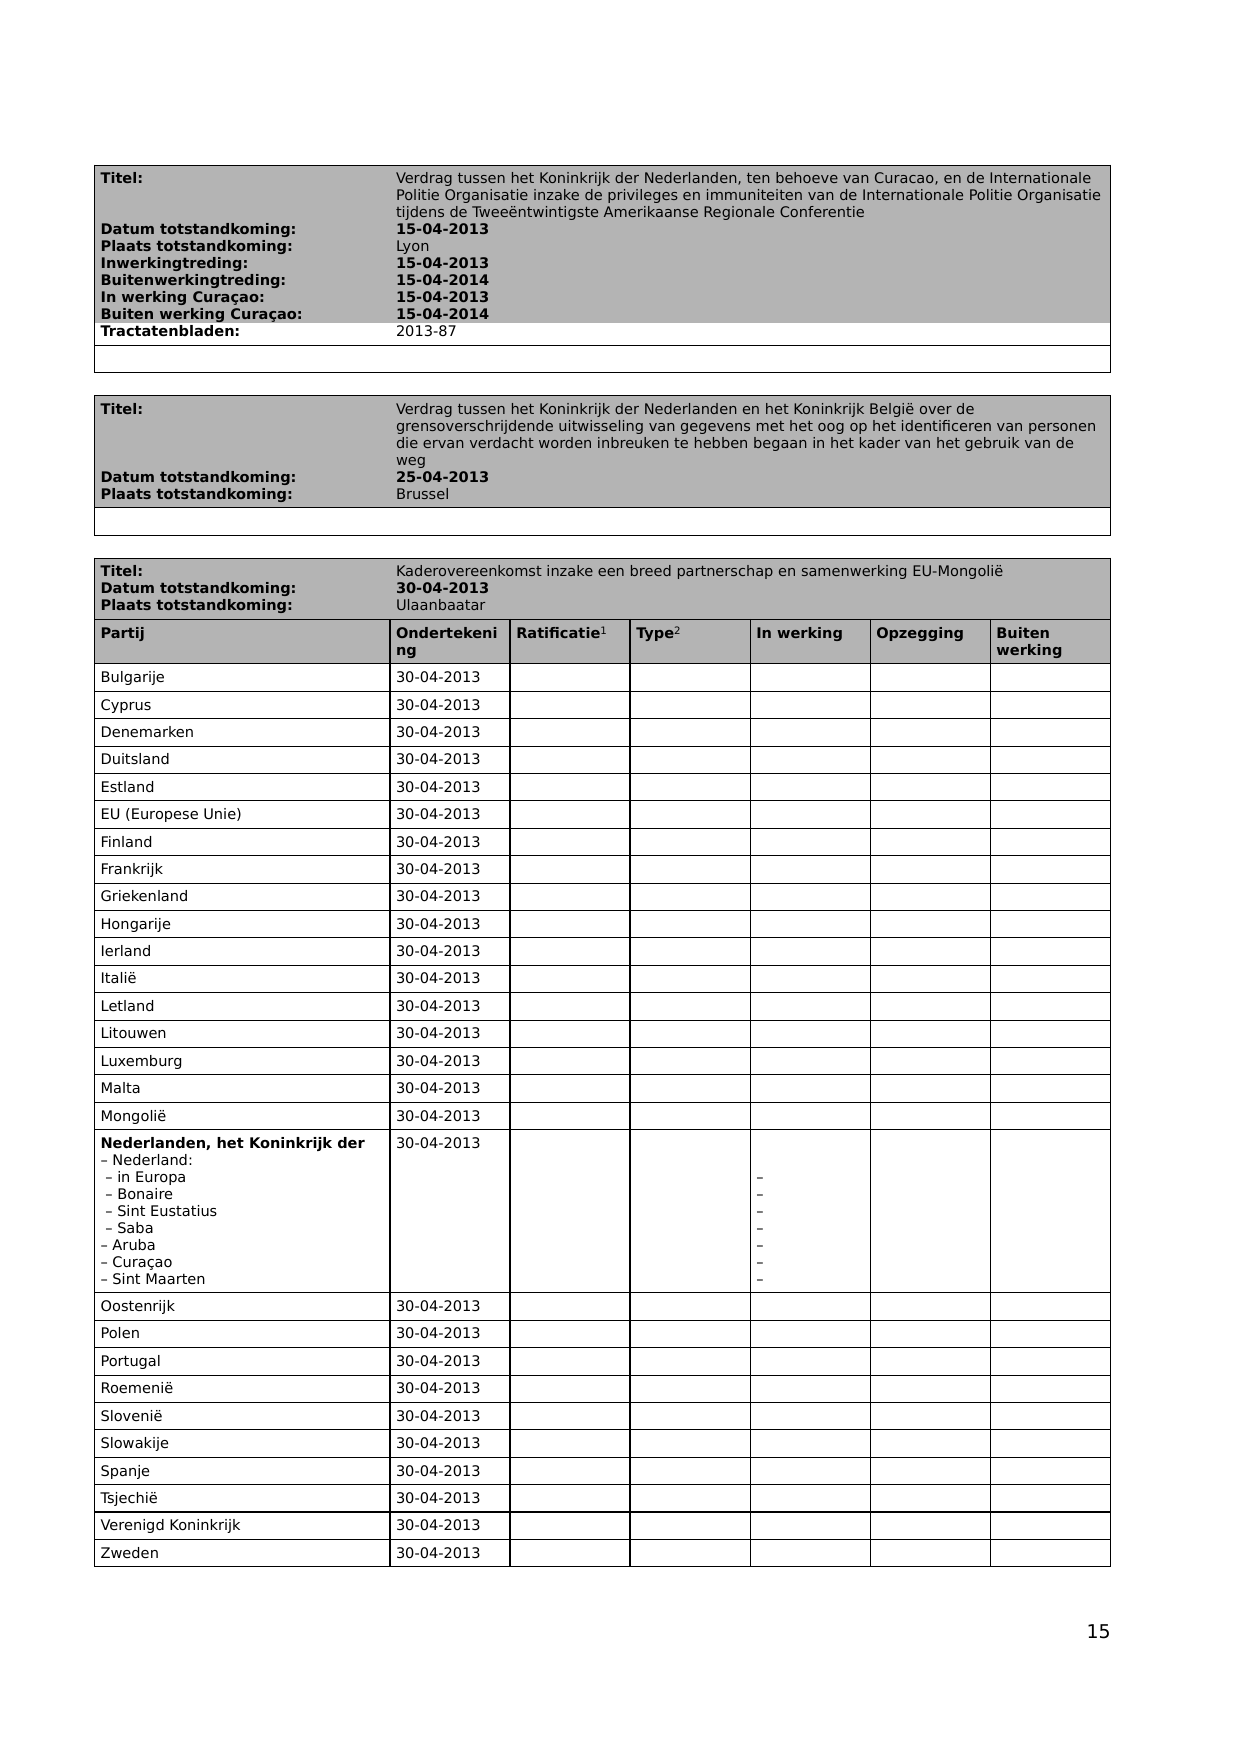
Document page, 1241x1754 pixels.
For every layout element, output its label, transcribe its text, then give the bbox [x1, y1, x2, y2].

table_cell [871, 1237, 990, 1254]
table_cell 30-04-2013 [391, 1103, 509, 1129]
table_cell Litouwen [95, 1021, 389, 1047]
table_cell [871, 1169, 990, 1186]
table_cell 30-04-2013 [391, 747, 509, 773]
table_cell [871, 1293, 990, 1320]
table_cell Datum totstandkoming: Plaats totstandkoming: [95, 580, 390, 619]
table_cell [991, 1321, 1110, 1347]
table_cell Plaats totstandkoming: [95, 486, 390, 507]
table_cell [511, 1075, 629, 1102]
table_cell [511, 1348, 629, 1374]
table_cell [871, 1220, 990, 1237]
table_cell 30-04-2013 [391, 719, 509, 746]
table_cell [751, 911, 870, 937]
table_cell Opzegging [871, 620, 990, 663]
table_cell [631, 664, 750, 691]
table_cell Malta [95, 1075, 389, 1102]
table_cell [751, 1130, 870, 1152]
table_cell [991, 884, 1110, 910]
table_cell – [751, 1254, 870, 1271]
table_cell Spanje [95, 1458, 389, 1484]
table_cell Buiten werking [991, 620, 1110, 663]
table_cell [751, 884, 870, 910]
table_cell [631, 884, 750, 910]
table_cell [631, 966, 750, 992]
table_cell – [751, 1203, 870, 1220]
table_cell [511, 1403, 629, 1429]
table_cell [511, 1152, 629, 1169]
table_cell [95, 508, 1110, 535]
table_cell [871, 1485, 990, 1511]
table_cell [991, 1376, 1110, 1402]
table_cell [751, 692, 870, 718]
table_cell [631, 1348, 750, 1374]
table_cell [751, 1152, 870, 1169]
table_cell [751, 1513, 870, 1539]
table_cell [631, 1458, 750, 1484]
table_cell [511, 1430, 629, 1457]
table_cell Buitenwerkingtreding: [95, 272, 390, 289]
table_cell [751, 1348, 870, 1374]
table_cell – [751, 1237, 870, 1254]
table_cell [631, 1021, 750, 1047]
table_cell 30-04-2013 [391, 856, 509, 882]
table_cell 30-04-2013 [391, 829, 509, 855]
table_cell [751, 1021, 870, 1047]
table_cell Zweden [95, 1540, 389, 1566]
table_cell Griekenland [95, 884, 389, 910]
table_cell [871, 1458, 990, 1484]
table_cell [631, 856, 750, 882]
table_cell [751, 1458, 870, 1484]
table_cell [511, 1237, 629, 1254]
table_cell [871, 993, 990, 1019]
table_cell 30-04-2013 [391, 1048, 509, 1074]
table_cell [511, 1458, 629, 1484]
table_cell – Sint Eustatius [95, 1203, 389, 1220]
table_cell [991, 1048, 1110, 1074]
table_cell [871, 1321, 990, 1347]
table_header Titel: [95, 396, 390, 469]
table_cell Italië [95, 966, 389, 992]
table_cell [871, 1203, 990, 1220]
table_cell [871, 1540, 990, 1566]
table_cell [631, 1169, 750, 1186]
table_cell [871, 747, 990, 773]
table_cell [991, 664, 1110, 691]
table_cell [991, 1186, 1110, 1203]
table_cell [991, 1220, 1110, 1237]
table_cell [751, 966, 870, 992]
table_cell 30-04-2013 [391, 1458, 509, 1484]
table_cell [631, 1271, 750, 1292]
table_cell Oostenrijk [95, 1293, 389, 1320]
table_cell Hongarije [95, 911, 389, 937]
table_cell Bulgarije [95, 664, 389, 691]
table_cell Verenigd Koninkrijk [95, 1513, 389, 1539]
table_cell Lyon [390, 238, 1110, 255]
table_cell 30-04-2013 Ulaanbaatar [390, 580, 1110, 619]
table_cell [631, 1152, 750, 1169]
table_cell [871, 692, 990, 718]
table_cell [391, 1169, 509, 1186]
table_cell [511, 1186, 629, 1203]
table_cell 30-04-2013 [391, 1321, 509, 1347]
table_cell [511, 966, 629, 992]
table_cell [991, 938, 1110, 965]
table_cell Tsjechië [95, 1485, 389, 1511]
table_cell [631, 1237, 750, 1254]
table_cell [631, 938, 750, 965]
table_cell Type2 [631, 620, 750, 663]
table_cell [511, 1103, 629, 1129]
table_cell [631, 719, 750, 746]
table_header Verdrag tussen het Koninkrijk der Nederlanden en het Koninkrijk België over de grensoverschrijdende uitwisseling van gegevens met het oog op het identificeren van personen die ervan verdacht worden inbreuken te hebben begaan in het kader van het gebruik van de weg [390, 396, 1110, 469]
table_cell [631, 1403, 750, 1429]
table_cell [871, 1430, 990, 1457]
table_cell [991, 1130, 1110, 1152]
table_cell [631, 1513, 750, 1539]
table_cell [511, 1485, 629, 1511]
table_cell [631, 1186, 750, 1203]
table_cell Roemenië [95, 1376, 389, 1402]
table_cell EU (Europese Unie) [95, 801, 389, 828]
table_cell 25-04-2013 [390, 469, 1110, 486]
table_cell 30-04-2013 [391, 1075, 509, 1102]
table_cell 30-04-2013 [391, 1513, 509, 1539]
table_cell [751, 1075, 870, 1102]
table_cell [871, 1513, 990, 1539]
table_cell [391, 1152, 509, 1169]
table_cell 30-04-2013 [391, 1485, 509, 1511]
table_cell – Sint Maarten [95, 1271, 389, 1292]
table_cell [751, 1048, 870, 1074]
table_cell [871, 911, 990, 937]
table_cell [991, 719, 1110, 746]
table_cell [511, 1321, 629, 1347]
table_cell 30-04-2013 [391, 774, 509, 800]
table_cell [391, 1220, 509, 1237]
table_cell [871, 829, 990, 855]
table_cell 30-04-2013 [391, 1293, 509, 1320]
table_cell 30-04-2013 [391, 692, 509, 718]
table_cell [511, 938, 629, 965]
table_cell [751, 1430, 870, 1457]
table_cell [871, 1348, 990, 1374]
table_cell [751, 1293, 870, 1320]
table_cell 30-04-2013 [391, 966, 509, 992]
table_cell [391, 1254, 509, 1271]
table_cell [871, 1048, 990, 1074]
table_cell Ierland [95, 938, 389, 965]
table_cell [871, 1403, 990, 1429]
table_cell [95, 346, 1110, 372]
table_cell [511, 1540, 629, 1566]
table_cell Frankrijk [95, 856, 389, 882]
table_cell [751, 664, 870, 691]
table_header Titel: [95, 166, 390, 221]
table_cell [511, 719, 629, 746]
table_cell Ratificatie1 [511, 620, 629, 663]
table_cell [511, 993, 629, 1019]
table_cell [511, 1254, 629, 1271]
table_cell Slowakije [95, 1430, 389, 1457]
table_cell [631, 1430, 750, 1457]
table_cell 30-04-2013 [391, 1403, 509, 1429]
table_cell 15-04-2014 [390, 306, 1110, 323]
table_cell Partij [95, 620, 389, 663]
table_cell [631, 1293, 750, 1320]
table_cell 30-04-2013 [391, 1376, 509, 1402]
table_cell Slovenië [95, 1403, 389, 1429]
table_cell – [751, 1220, 870, 1237]
table_cell [991, 1021, 1110, 1047]
table_cell Luxemburg [95, 1048, 389, 1074]
table_cell Datum totstandkoming: [95, 221, 390, 238]
table_cell Inwerkingtreding: [95, 255, 390, 272]
table_cell [991, 1513, 1110, 1539]
table_cell [631, 774, 750, 800]
table_cell Brussel [390, 486, 1110, 507]
table_cell 30-04-2013 [391, 911, 509, 937]
table_cell [751, 1376, 870, 1402]
table_cell [871, 774, 990, 800]
table_header Kaderovereenkomst inzake een breed partnerschap en samenwerking EU-Mongolië [390, 559, 1110, 580]
table_cell 30-04-2013 [391, 801, 509, 828]
table_cell [751, 801, 870, 828]
table_cell 30-04-2013 [391, 993, 509, 1019]
table_cell [751, 1485, 870, 1511]
table_cell [991, 1237, 1110, 1254]
table_cell [991, 1169, 1110, 1186]
table_cell [511, 911, 629, 937]
table_cell [511, 664, 629, 691]
table_cell Plaats totstandkoming: [95, 238, 390, 255]
table_cell [991, 1430, 1110, 1457]
table_cell [511, 1021, 629, 1047]
table_header Titel: [95, 559, 390, 580]
table_cell [871, 719, 990, 746]
table_cell [511, 774, 629, 800]
table_cell [751, 1321, 870, 1347]
table_cell [631, 1048, 750, 1074]
table_cell [991, 1271, 1110, 1292]
table_cell 30-04-2013 [391, 664, 509, 691]
table_cell [871, 966, 990, 992]
table_cell [991, 747, 1110, 773]
table_cell [631, 1220, 750, 1237]
table_cell Nederlanden, het Koninkrijk der [95, 1130, 389, 1152]
table_cell Datum totstandkoming: [95, 469, 390, 486]
table_cell [991, 1540, 1110, 1566]
table_cell – Saba [95, 1220, 389, 1237]
table_cell [511, 1271, 629, 1292]
table_cell [991, 692, 1110, 718]
table_cell [871, 1130, 990, 1152]
table_cell [511, 884, 629, 910]
table_cell Ondertekening [391, 620, 509, 663]
table_cell [871, 1021, 990, 1047]
table_cell [991, 993, 1110, 1019]
table_cell Duitsland [95, 747, 389, 773]
table_cell [871, 1376, 990, 1402]
table_cell [751, 1103, 870, 1129]
table_cell [511, 692, 629, 718]
table_cell [991, 1203, 1110, 1220]
table_cell [871, 664, 990, 691]
table_cell [511, 1293, 629, 1320]
table_cell – Nederland: [95, 1152, 389, 1169]
table_cell [751, 856, 870, 882]
table_cell – Curaçao [95, 1254, 389, 1271]
table_cell [991, 966, 1110, 992]
table_cell [871, 1271, 990, 1292]
table_cell Portugal [95, 1348, 389, 1374]
table_cell [991, 911, 1110, 937]
table_cell In werking Curaçao: [95, 289, 390, 306]
table_cell 2013-87 [390, 323, 1110, 345]
table_cell [871, 856, 990, 882]
table_cell [991, 829, 1110, 855]
table_cell [751, 719, 870, 746]
table_cell [631, 911, 750, 937]
table_cell [511, 1130, 629, 1152]
table_cell [511, 856, 629, 882]
table_cell [871, 938, 990, 965]
table_cell [871, 801, 990, 828]
table_cell Cyprus [95, 692, 389, 718]
table_cell – Bonaire [95, 1186, 389, 1203]
table_cell [871, 1075, 990, 1102]
table_cell Mongolië [95, 1103, 389, 1129]
table_cell – in Europa [95, 1169, 389, 1186]
table_cell [391, 1203, 509, 1220]
table_cell [631, 1075, 750, 1102]
table_cell [631, 1376, 750, 1402]
table_cell 15-04-2013 [390, 289, 1110, 306]
table_cell [991, 774, 1110, 800]
table_cell 30-04-2013 [391, 1348, 509, 1374]
table_cell [991, 1348, 1110, 1374]
table_cell [631, 1203, 750, 1220]
table_cell [751, 1403, 870, 1429]
table_cell [991, 1075, 1110, 1102]
table_cell [631, 1540, 750, 1566]
table_cell Finland [95, 829, 389, 855]
table_cell Polen [95, 1321, 389, 1347]
table_cell [391, 1271, 509, 1292]
table_cell [991, 856, 1110, 882]
table_cell [751, 829, 870, 855]
table_cell [751, 938, 870, 965]
table_cell In werking [751, 620, 870, 663]
table_cell [631, 1254, 750, 1271]
table_cell [631, 692, 750, 718]
table_cell [871, 1186, 990, 1203]
table_cell [631, 1130, 750, 1152]
table_cell [991, 1485, 1110, 1511]
table_cell [511, 1513, 629, 1539]
table_cell [991, 1254, 1110, 1271]
table_cell [511, 829, 629, 855]
table_cell [631, 1485, 750, 1511]
table_cell 15-04-2014 [390, 272, 1110, 289]
table_cell [631, 1103, 750, 1129]
table_cell Tractatenbladen: [95, 323, 390, 345]
table_cell 30-04-2013 [391, 1430, 509, 1457]
table_cell [631, 801, 750, 828]
table_cell – [751, 1169, 870, 1186]
table_cell Buiten werking Curaçao: [95, 306, 390, 323]
table_cell [391, 1186, 509, 1203]
table_cell [991, 1458, 1110, 1484]
table_cell [511, 1220, 629, 1237]
table_cell [631, 1321, 750, 1347]
table_cell Denemarken [95, 719, 389, 746]
table_cell [511, 801, 629, 828]
table_cell 30-04-2013 [391, 1130, 509, 1152]
table_cell [871, 884, 990, 910]
table_cell [991, 1293, 1110, 1320]
table_cell [871, 1103, 990, 1129]
table_cell [631, 747, 750, 773]
table_cell [631, 993, 750, 1019]
table_cell – [751, 1186, 870, 1203]
table_cell – Aruba [95, 1237, 389, 1254]
table_cell 30-04-2013 [391, 1021, 509, 1047]
table_cell 15-04-2013 [390, 255, 1110, 272]
table_cell [991, 1403, 1110, 1429]
table_cell [871, 1152, 990, 1169]
table_cell [511, 1169, 629, 1186]
table_cell [991, 1103, 1110, 1129]
table_cell [871, 1254, 990, 1271]
table_cell [751, 1540, 870, 1566]
table_cell [391, 1237, 509, 1254]
table_cell [751, 747, 870, 773]
table_header Verdrag tussen het Koninkrijk der Nederlanden, ten behoeve van Curacao, en de Internationale Politie Organisatie inzake de privileges en immuniteiten van de Internationale Politie Organisatie tijdens de Tweeëntwintigste Amerikaanse Regionale Conferentie [390, 166, 1110, 221]
table_cell Letland [95, 993, 389, 1019]
table_cell [751, 993, 870, 1019]
table_cell [991, 801, 1110, 828]
table_cell [631, 829, 750, 855]
table_cell 30-04-2013 [391, 884, 509, 910]
table_cell [751, 774, 870, 800]
table_cell [511, 1203, 629, 1220]
table_cell [511, 1048, 629, 1074]
table_cell 30-04-2013 [391, 938, 509, 965]
table_cell 30-04-2013 [391, 1540, 509, 1566]
table_cell [991, 1152, 1110, 1169]
table_cell 15-04-2013 [390, 221, 1110, 238]
table_cell [511, 1376, 629, 1402]
table_cell [511, 747, 629, 773]
table_cell Estland [95, 774, 389, 800]
table_cell – [751, 1271, 870, 1292]
